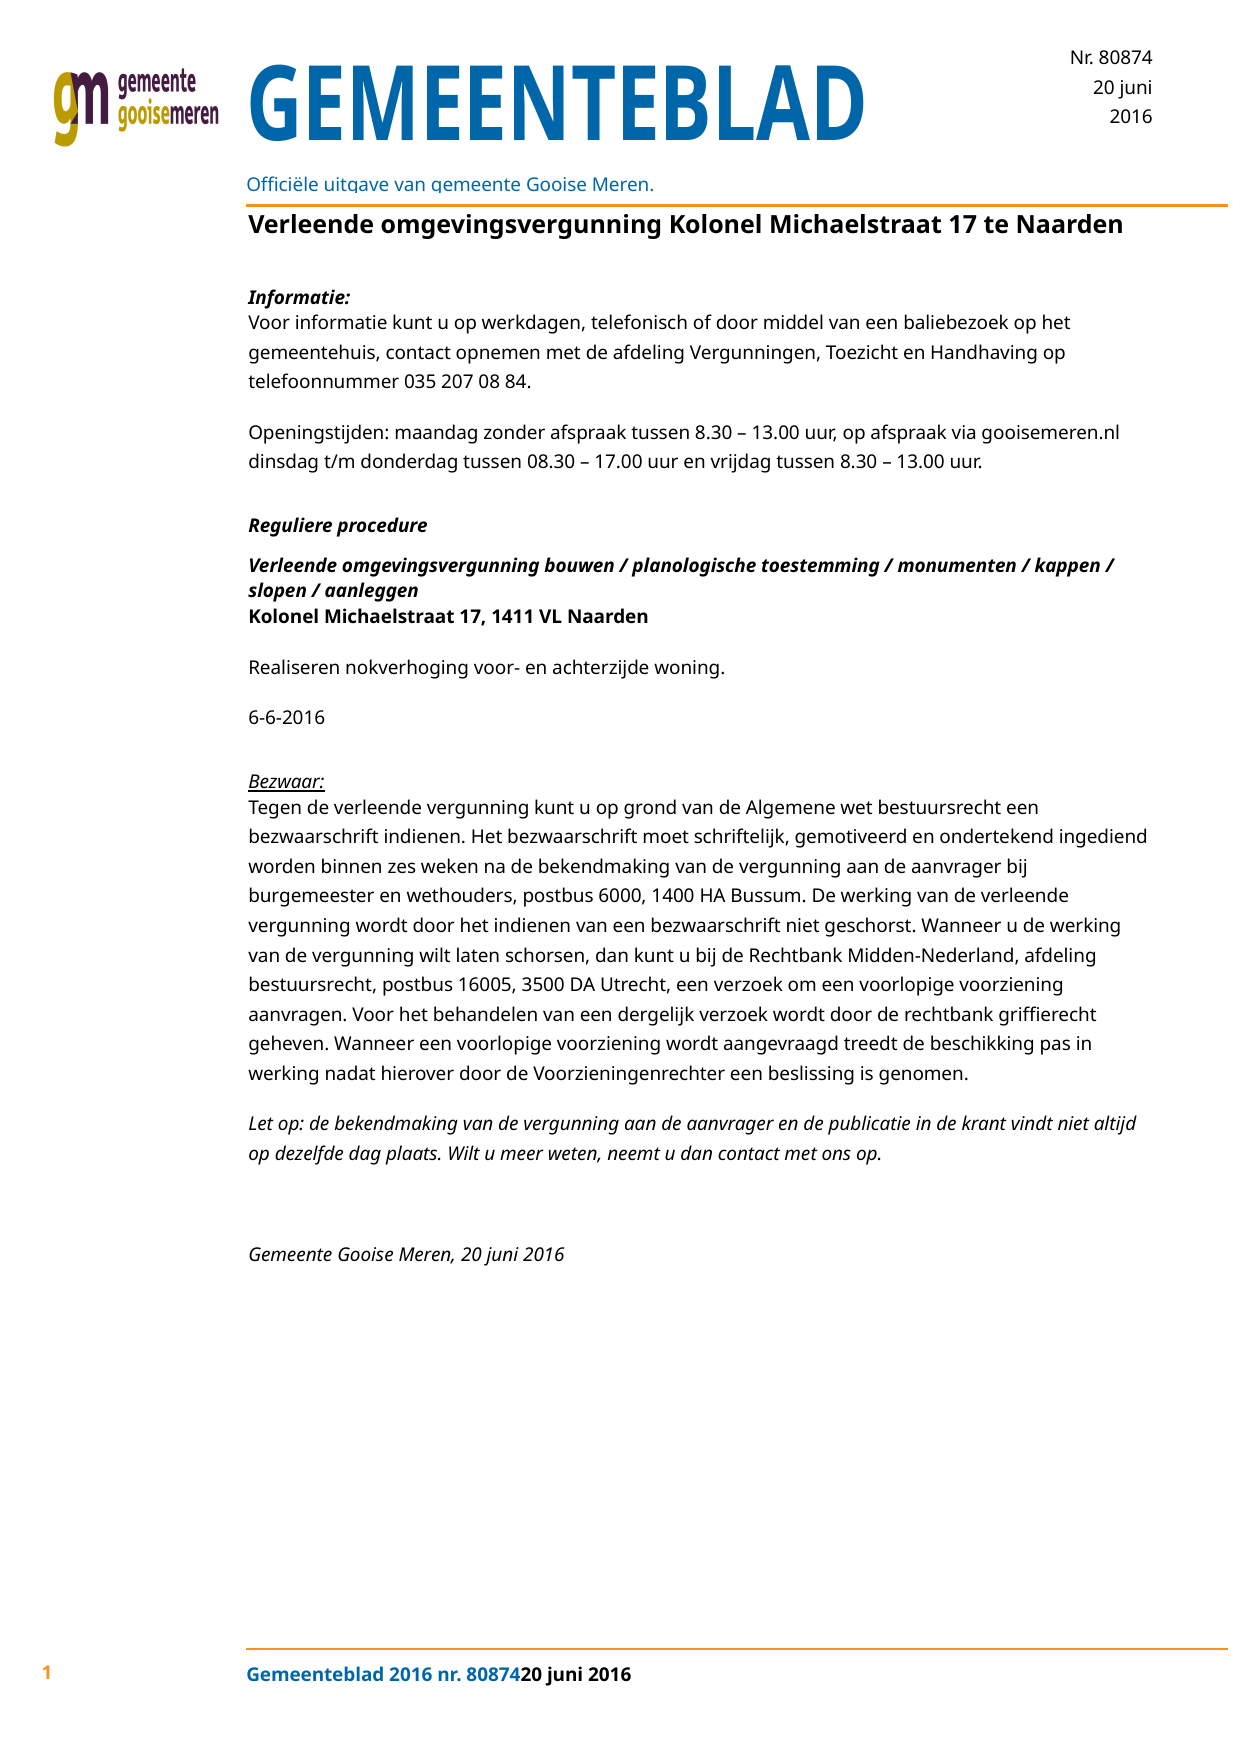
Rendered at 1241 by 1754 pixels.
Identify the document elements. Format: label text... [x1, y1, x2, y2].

text Tegen de verleende vergunning kunt u op grond van de Algemene wet bestuursrecht een bezwaarschrift indienen. Het bezwaarschrift moet schriftelijk, gemotiveerd en ondertekend ingediend worden binnen zes weken na de bekendmaking van de vergunning aan de aanvrager bij burgemeester en wethouders, postbus 6000, 1400 HA Bussum. De werking van de verleende vergunning wordt door het indienen van een bezwaarschrift niet geschorst. Wanneer u de werking van de vergunning wilt laten schorsen, dan kunt u bij de Rechtbank Midden-Nederland, afdeling bestuursrecht, postbus 16005, 3500 DA Utrecht, een verzoek om een voorlopige voorziening aanvragen. Voor het behandelen van een dergelijk verzoek wordt door de rechtbank griffierecht geheven. Wanneer een voorlopige voorziening wordt aangevraagd treedt de beschikking pas in werking nadat hierover door de Voorzieningenrechter een beslissing is genomen. [248, 794, 1152, 1086]
text Openingstijden: maandag zonder afspraak tussen 8.30 – 13.00 uur, op afspraak via gooisemeren.nl dinsdag t/m donderdag tussen 08.30 – 17.00 uur en vrijdag tussen 8.30 – 13.00 uur. [248, 419, 1152, 474]
text Verleende omgevingsvergunning Kolonel Michaelstraat 17 te Naarden [248, 207, 1152, 241]
text Kolonel Michaelstraat 17, 1411 VL Naarden [248, 603, 1152, 629]
text Reguliere procedure [248, 513, 1152, 538]
text Verleende omgevingsvergunning bouwen / planologische toestemming / monumenten / kappen / slopen / aanleggen [248, 552, 1152, 603]
text Gemeente Gooise Meren, 20 juni 2016 [248, 1241, 1152, 1267]
picture [41, 47, 231, 172]
text Informatie: [248, 284, 1152, 309]
text 6-6-2016 [248, 704, 1152, 730]
text Let op: de bekendmaking van de vergunning aan de aanvrager en de publicatie in de krant vindt niet altijd op dezelfde dag plaats. Wilt u meer weten, neemt u dan contact met ons op. [248, 1111, 1152, 1166]
text Voor informatie kunt u op werkdagen, telefonisch of door middel van een baliebezoek op het gemeentehuis, contact opnemen met de afdeling Vergunningen, Toezicht en Handhaving op telefoonnummer 035 207 08 84. [248, 309, 1152, 394]
text Bezwaar: [248, 768, 1152, 794]
text Realiseren nokverhoging voor- en achterzijde woning. [248, 654, 1152, 679]
